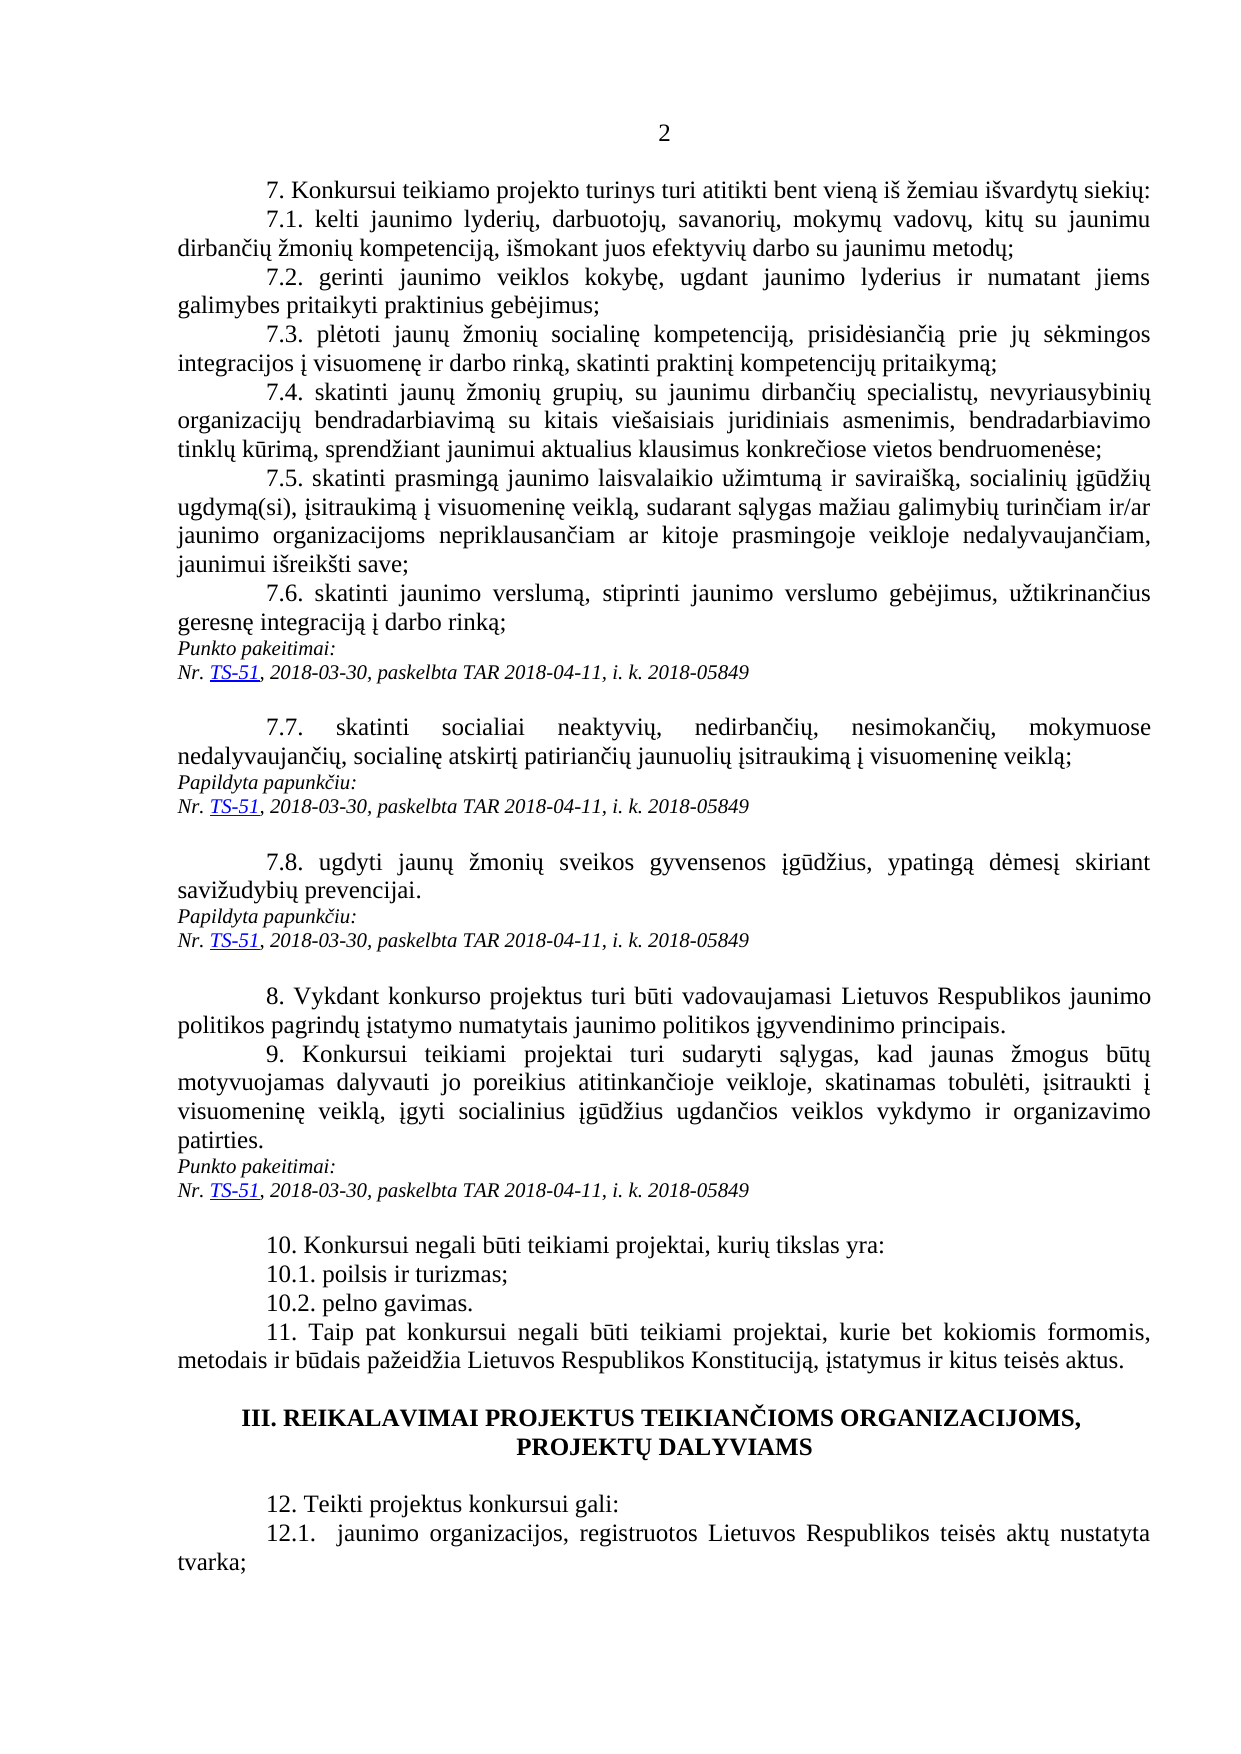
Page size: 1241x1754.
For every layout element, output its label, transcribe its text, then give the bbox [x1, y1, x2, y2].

text 12.1. jaunimo organizacijos, registruotos Lietuvos Respublikos teisės aktų nustatyta tvarka; [177, 1518, 1152, 1576]
text 7.8. ugdyti jaunų žmonių sveikos gyvensenos įgūdžius, ypatingą dėmesį skiriant savižudybių prevencijai. [177, 847, 1152, 904]
text 12. Teikti projektus konkursui gali: [177, 1489, 1152, 1518]
text PROJEKTŲ DALYVIAMS [177, 1432, 1152, 1461]
text 10. Konkursui negali būti teikiami projektai, kurių tikslas yra: [177, 1231, 1152, 1259]
text 7.5. skatinti prasmingą jaunimo laisvalaikio užimtumą ir saviraišką, socialinių įgūdžių ugdymą(si), įsitraukimą į visuomeninę veiklą, sudarant sąlygas mažiau galimybių turinčiam ir/ar jaunimo organizacijoms nepriklausančiam ar kitoje prasmingoje veikloje nedalyvaujančiam, jaunimui išreikšti save; [177, 463, 1152, 578]
text Papildyta papunkčiu: [177, 770, 1152, 794]
text 7. Konkursui teikiamo projekto turinys turi atitikti bent vieną iš žemiau išvardytų siekių: [177, 176, 1152, 204]
text Nr. TS-51, 2018-03-30, paskelbta TAR 2018-04-11, i. k. 2018-05849 [177, 928, 1152, 952]
text 10.1. poilsis ir turizmas; [177, 1259, 1152, 1288]
text Nr. TS-51, 2018-03-30, paskelbta TAR 2018-04-11, i. k. 2018-05849 [177, 794, 1152, 818]
text Punkto pakeitimai: [177, 636, 1152, 660]
text Nr. TS-51, 2018-03-30, paskelbta TAR 2018-04-11, i. k. 2018-05849 [177, 1178, 1152, 1202]
text Punkto pakeitimai: [177, 1154, 1152, 1178]
text 10.2. pelno gavimas. [177, 1288, 1152, 1317]
text III. REIKALAVIMAI PROJEKTUS TEIKIANČIOMS ORGANIZACIJOMS, [177, 1403, 1152, 1432]
text Papildyta papunkčiu: [177, 904, 1152, 928]
text Nr. TS-51, 2018-03-30, paskelbta TAR 2018-04-11, i. k. 2018-05849 [177, 660, 1152, 684]
text 7.1. kelti jaunimo lyderių, darbuotojų, savanorių, mokymų vadovų, kitų su jaunimu dirbančių žmonių kompetenciją, išmokant juos efektyvių darbo su jaunimu metodų; [177, 204, 1152, 262]
text 7.4. skatinti jaunų žmonių grupių, su jaunimu dirbančių specialistų, nevyriausybinių organizacijų bendradarbiavimą su kitais viešaisiais juridiniais asmenimis, bendradarbiavimo tinklų kūrimą, sprendžiant jaunimui aktualius klausimus konkrečiose vietos bendruomenėse; [177, 377, 1152, 463]
text 7.3. plėtoti jaunų žmonių socialinę kompetenciją, prisidėsiančią prie jų sėkmingos integracijos į visuomenę ir darbo rinką, skatinti praktinį kompetencijų pritaikymą; [177, 319, 1152, 377]
text 11. Taip pat konkursui negali būti teikiami projektai, kurie bet kokiomis formomis, metodais ir būdais pažeidžia Lietuvos Respublikos Konstituciją, įstatymus ir kitus teisės aktus. [177, 1317, 1152, 1374]
text 7.6. skatinti jaunimo verslumą, stiprinti jaunimo verslumo gebėjimus, užtikrinančius geresnę integraciją į darbo rinką; [177, 578, 1152, 636]
text 9. Konkursui teikiami projektai turi sudaryti sąlygas, kad jaunas žmogus būtų motyvuojamas dalyvauti jo poreikius atitinkančioje veikloje, skatinamas tobulėti, įsitraukti į visuomeninę veiklą, įgyti socialinius įgūdžius ugdančios veiklos vykdymo ir organizavimo patirties. [177, 1039, 1152, 1154]
text 7.2. gerinti jaunimo veiklos kokybę, ugdant jaunimo lyderius ir numatant jiems galimybes pritaikyti praktinius gebėjimus; [177, 262, 1152, 319]
text 8. Vykdant konkurso projektus turi būti vadovaujamasi Lietuvos Respublikos jaunimo politikos pagrindų įstatymo numatytais jaunimo politikos įgyvendinimo principais. [177, 981, 1152, 1039]
text 7.7. skatinti socialiai neaktyvių, nedirbančių, nesimokančių, mokymuose nedalyvaujančių, socialinę atskirtį patiriančių jaunuolių įsitraukimą į visuomeninę veiklą; [177, 712, 1152, 770]
